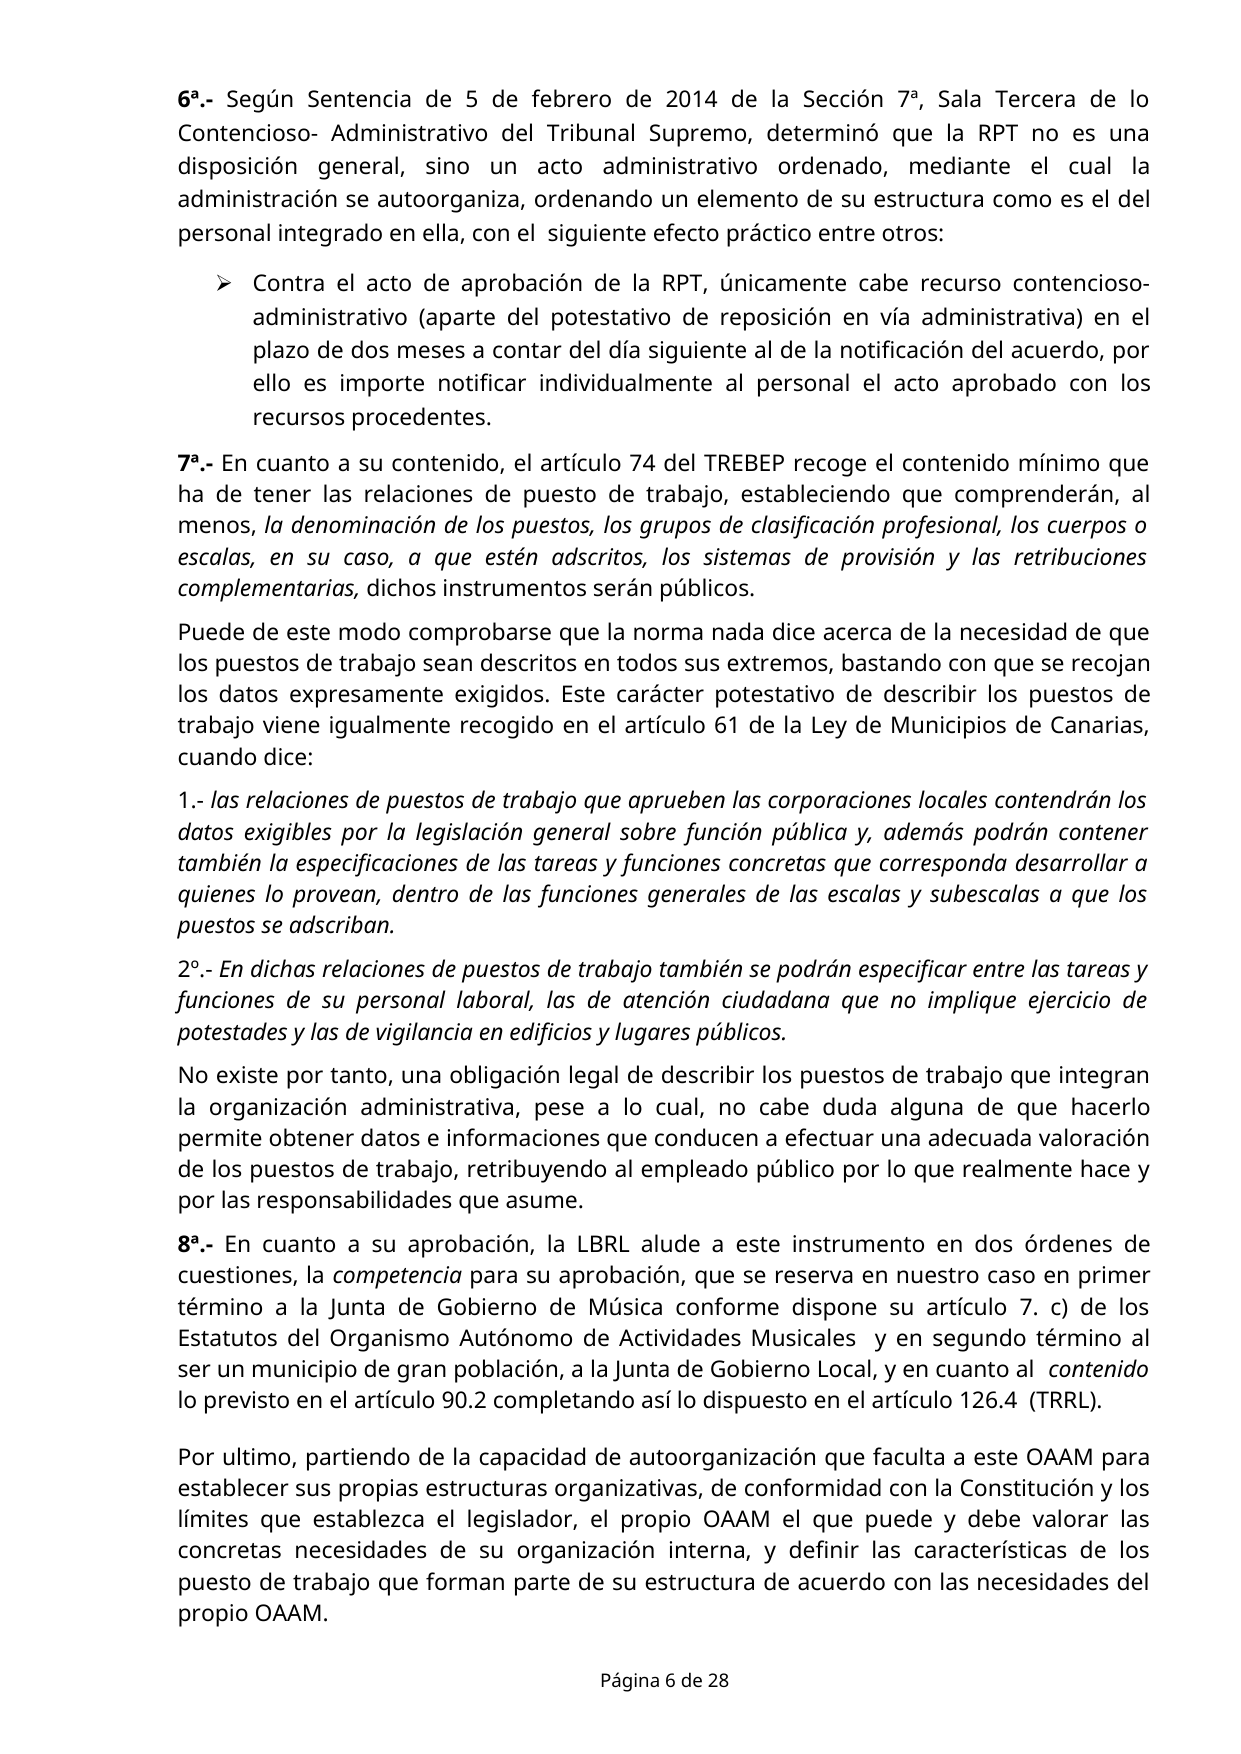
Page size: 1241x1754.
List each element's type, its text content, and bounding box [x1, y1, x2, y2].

text 6ª.- Según Sentencia de 5 de febrero de 2014 de la Sección 7ª, Sala Tercera de lo Contencioso- Administrativo del Tribunal Supremo, determinó que la RPT no es una disposición general, sino un acto administrativo ordenado, mediante el cual la administración se autoorganiza, ordenando un elemento de su estructura como es el del personal integrado en ella, con el siguiente efecto práctico entre otros: [177, 83, 1152, 248]
text No existe por tanto, una obligación legal de describir los puestos de trabajo que integran la organización administrativa, pese a lo cual, no cabe duda alguna de que hacerlo permite obtener datos e informaciones que conducen a efectuar una adecuada valoración de los puestos de trabajo, retribuyendo al empleado público por lo que realmente hace y por las responsabilidades que asume. [177, 1059, 1152, 1215]
text 2º.- En dichas relaciones de puestos de trabajo también se podrán especificar entre las tareas y funciones de su personal laboral, las de atención ciudadana que no implique ejercicio de potestades y las de vigilancia en edificios y lugares públicos. [177, 953, 1152, 1047]
text 8ª.- En cuanto a su aprobación, la LBRL alude a este instrumento en dos órdenes de cuestiones, la competencia para su aprobación, que se reserva en nuestro caso en primer término a la Junta de Gobierno de Música conforme dispone su artículo 7. c) de los Estatutos del Organismo Autónomo de Actividades Musicales y en segundo término al ser un municipio de gran población, a la Junta de Gobierno Local, y en cuanto al contenido lo previsto en el artículo 90.2 completando así lo dispuesto en el artículo 126.4 (TRRL). [177, 1228, 1152, 1415]
text Por ultimo, partiendo de la capacidad de autoorganización que faculta a este OAAM para establecer sus propias estructuras organizativas, de conformidad con la Constitución y los límites que establezca el legislador, el propio OAAM el que puede y debe valorar las concretas necesidades de su organización interna, y definir las características de los puesto de trabajo que forman parte de su estructura de acuerdo con las necesidades del propio OAAM. [177, 1440, 1152, 1628]
text 1.- las relaciones de puestos de trabajo que aprueben las corporaciones locales contendrán los datos exigibles por la legislación general sobre función pública y, además podrán contener también la especificaciones de las tareas y funciones concretas que corresponda desarrollar a quienes lo provean, dentro de las funciones generales de las escalas y subescalas a que los puestos se adscriban. [177, 784, 1152, 940]
text 7ª.- En cuanto a su contenido, el artículo 74 del TREBEP recoge el contenido mínimo que ha de tener las relaciones de puesto de trabajo, estableciendo que comprenderán, al menos, la denominación de los puestos, los grupos de clasificación profesional, los cuerpos o escalas, en su caso, a que estén adscritos, los sistemas de provisión y las retribuciones complementarias, dichos instrumentos serán públicos. [177, 447, 1152, 603]
text Puede de este modo comprobarse que la norma nada dice acerca de la necesidad de que los puestos de trabajo sean descritos en todos sus extremos, bastando con que se recojan los datos expresamente exigidos. Este carácter potestativo de describir los puestos de trabajo viene igualmente recogido en el artículo 61 de la Ley de Municipios de Canarias, cuando dice: [177, 615, 1152, 772]
list Contra el acto de aprobación de la RPT, únicamente cabe recurso contencioso-administrativo (aparte del potestativo de reposición en vía administrativa) en el plazo de dos meses a contar del día siguiente al de la notificación del acuerdo, por ello es importe notificar individualmente al personal el acto aprobado con los recursos procedentes. [215, 267, 1152, 432]
